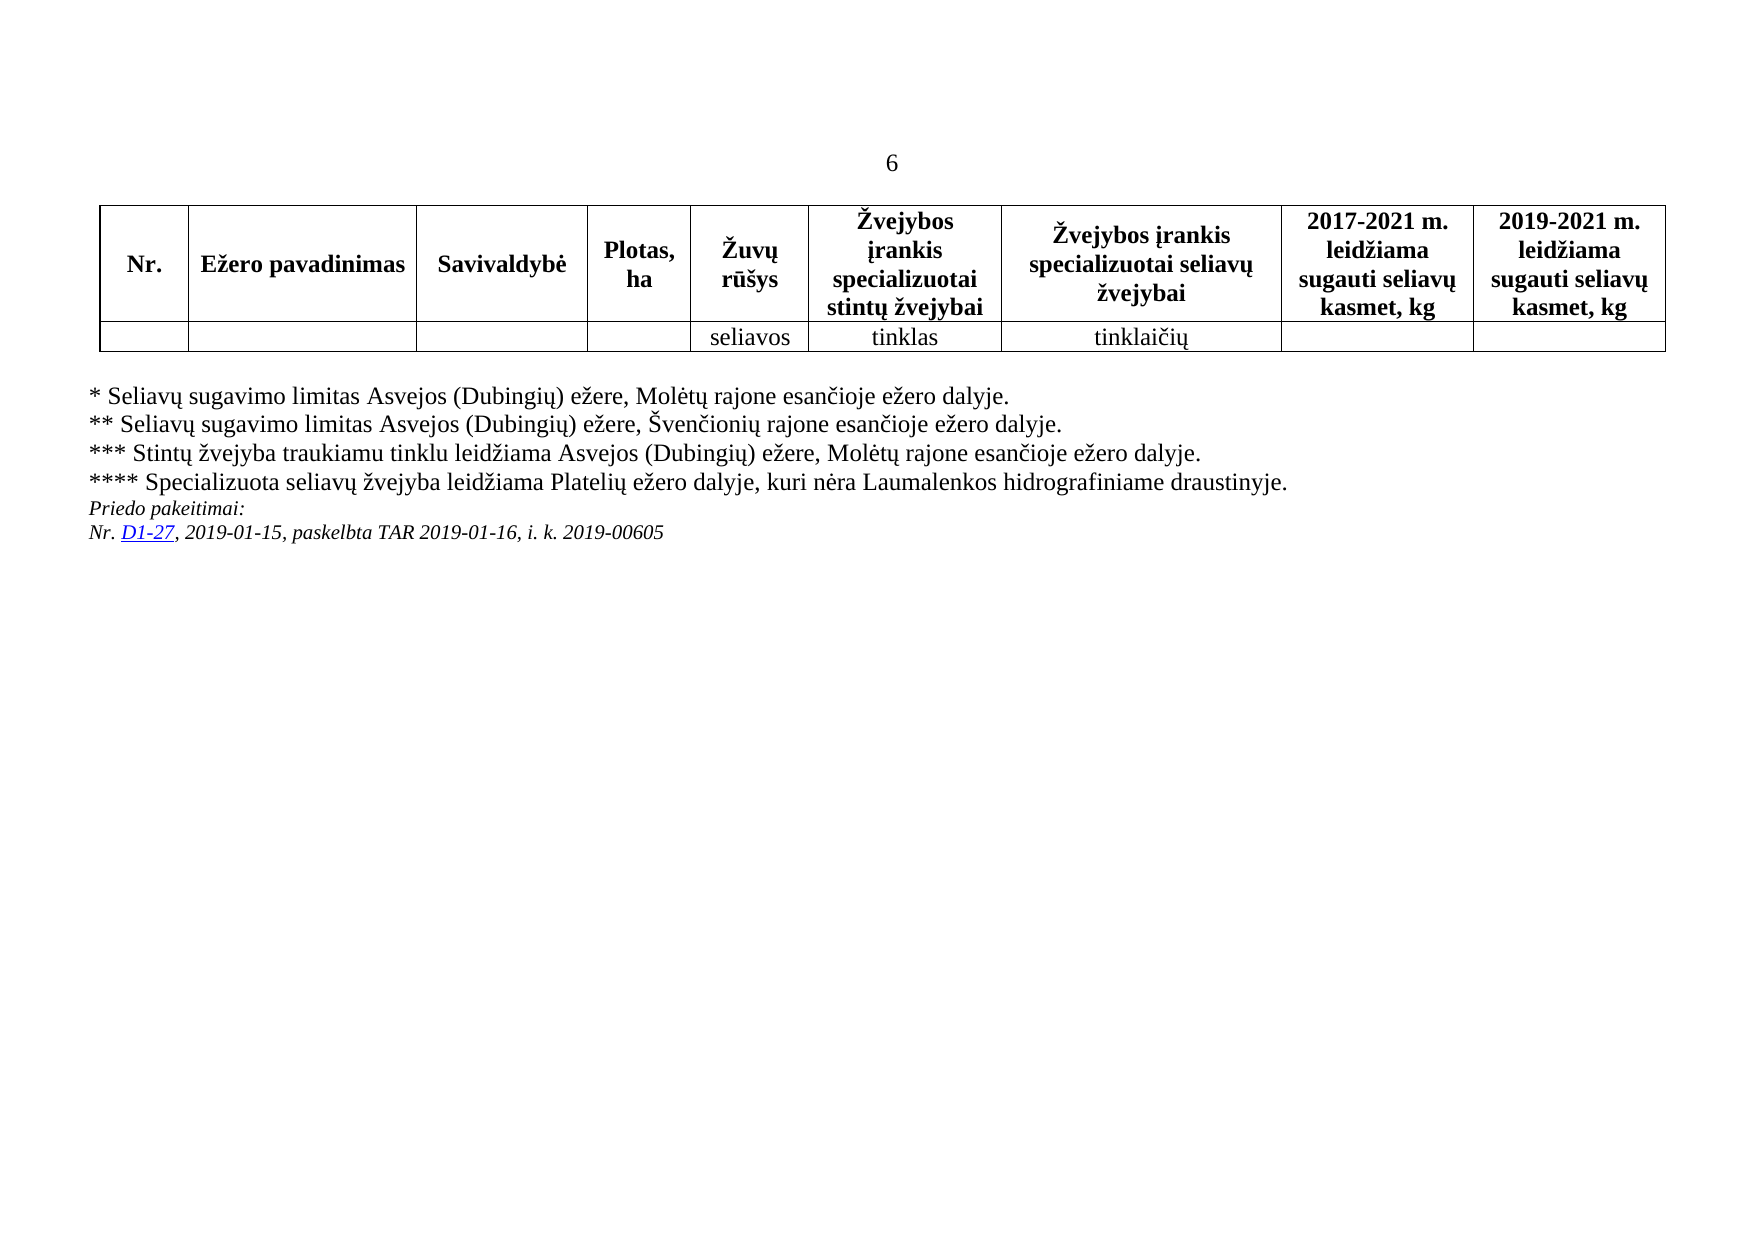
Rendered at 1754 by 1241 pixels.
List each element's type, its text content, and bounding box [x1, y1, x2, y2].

table_cell tinklaičių [1002, 322, 1281, 351]
table_header 2019-2021 m. leidžiama sugauti seliavų kasmet, kg [1474, 206, 1665, 321]
table_header 2017-2021 m. leidžiama sugauti seliavų kasmet, kg [1282, 206, 1473, 321]
table_cell [189, 322, 416, 351]
table_cell [588, 322, 690, 351]
table_cell [1474, 322, 1665, 351]
table_header Nr. [101, 206, 188, 321]
text * Seliavų sugavimo limitas Asvejos (Dubingių) ežere, Molėtų rajone esančioje ežero dalyje. [89, 381, 1754, 409]
table_cell [1282, 322, 1473, 351]
table_header Žvejybos įrankis specializuotai seliavų žvejybai [1002, 206, 1281, 321]
table_header Žuvų rūšys [691, 206, 808, 321]
text ** Seliavų sugavimo limitas Asvejos (Dubingių) ežere, Švenčionių rajone esančioje ežero dalyje. [89, 409, 1754, 438]
table_cell [417, 322, 587, 351]
text Priedo pakeitimai: [89, 496, 1695, 520]
text **** Specializuota seliavų žvejyba leidžiama Platelių ežero dalyje, kuri nėra Laumalenkos hidrografiniame draustinyje. [89, 467, 1687, 496]
text Nr. D1-27, 2019-01-15, paskelbta TAR 2019-01-16, i. k. 2019-00605 [89, 520, 1695, 544]
table_header Ežero pavadinimas [189, 206, 416, 321]
table_header Savivaldybė [417, 206, 587, 321]
table_cell tinklas [809, 322, 1001, 351]
text *** Stintų žvejyba traukiamu tinklu leidžiama Asvejos (Dubingių) ežere, Molėtų rajone esančioje ežero dalyje. [89, 438, 1754, 467]
table_header Žvejybos įrankis specializuotai stintų žvejybai [809, 206, 1001, 321]
table_cell seliavos [691, 322, 808, 351]
table_cell [101, 322, 188, 351]
table_header Plotas, ha [588, 206, 690, 321]
